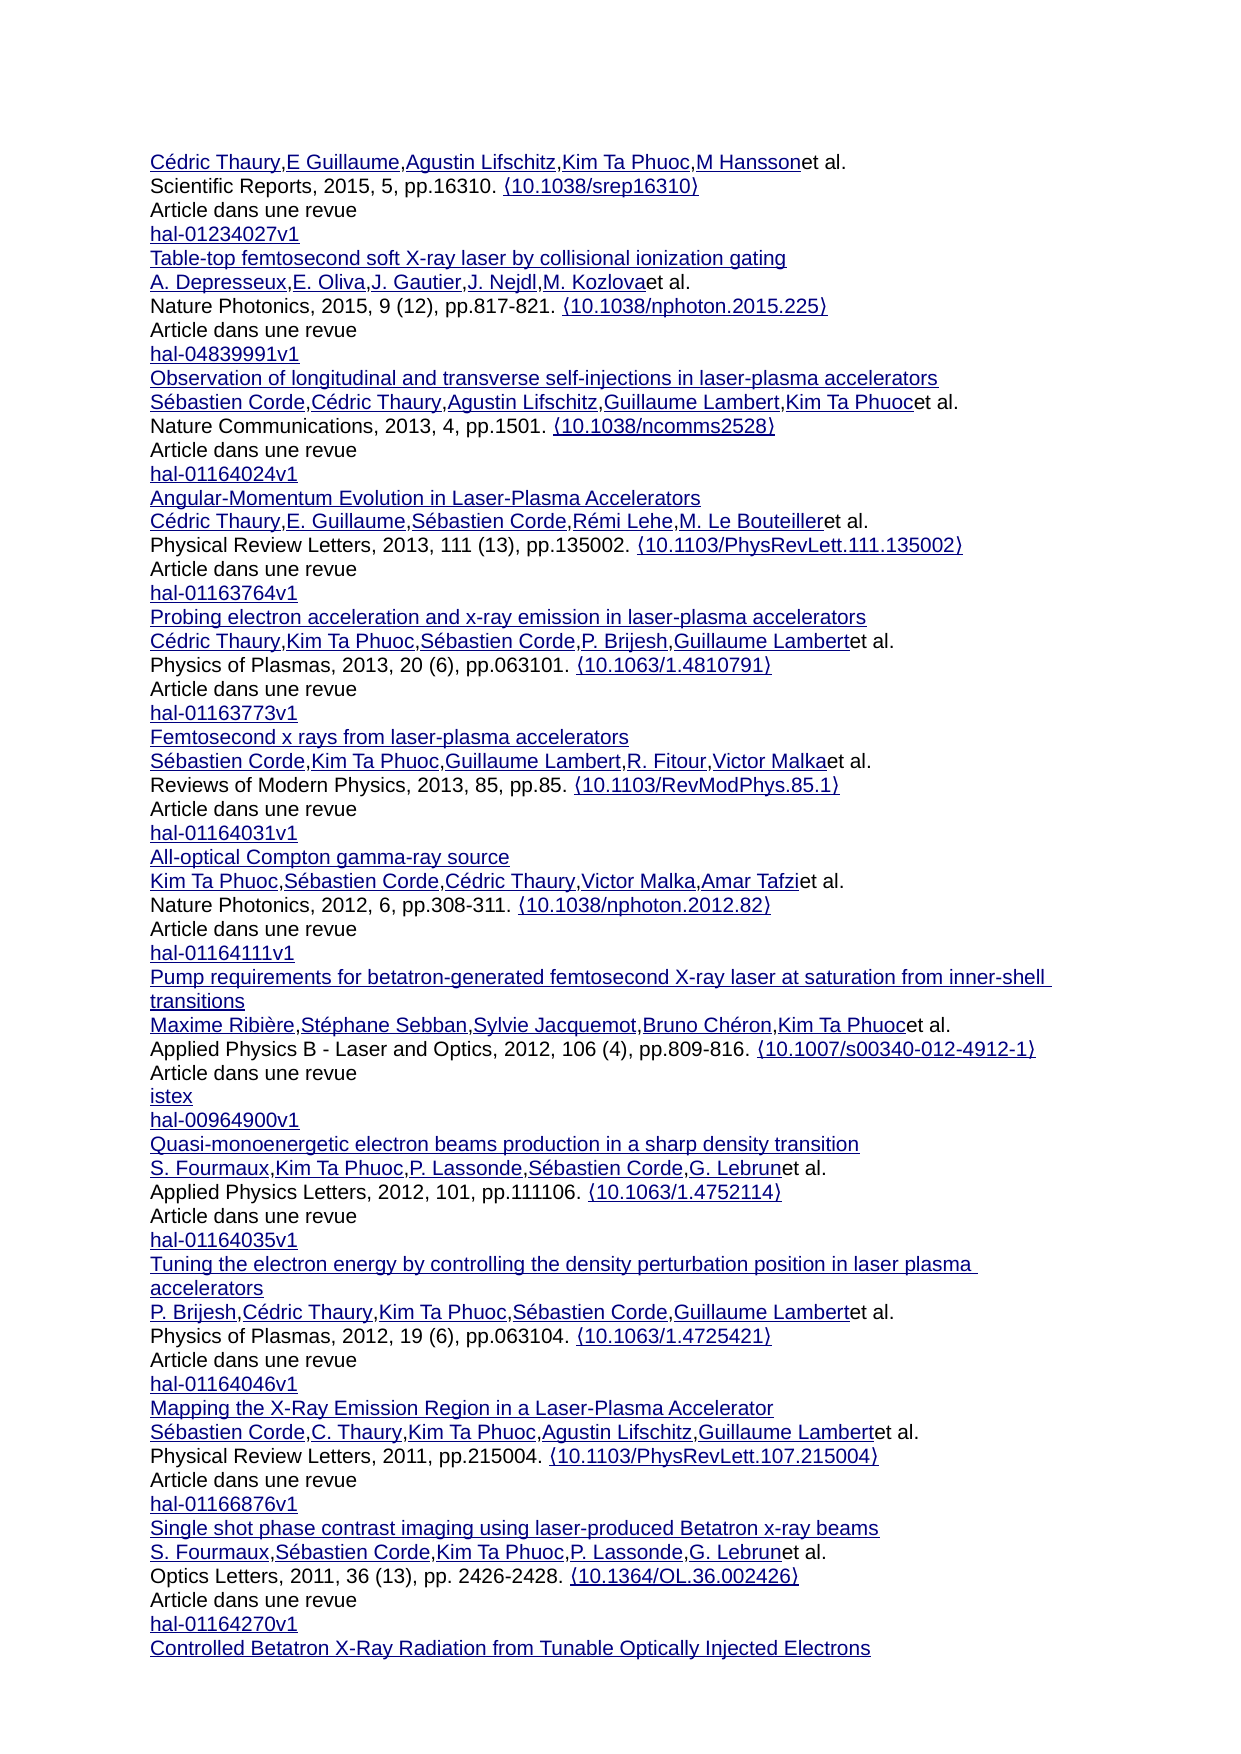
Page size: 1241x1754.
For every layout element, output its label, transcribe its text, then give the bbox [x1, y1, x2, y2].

table_cell Pump requirements for betatron-generated femtosecond X-ray laser at saturation from inner-shell transitions Maxime Ribière,Stéphane Sebban,Sylvie Jacquemot,Bruno Chéron,Kim Ta Phuocet al. Applied Physics B - Laser and Optics, 2012, 106 (4), pp.809-816. ⟨10.1007/s00340-012-4912-1⟩ Article dans une revue istex hal-00964900v1 [150, 965, 1090, 1132]
table_cell Angular-Momentum Evolution in Laser-Plasma Accelerators Cédric Thaury,E. Guillaume,Sébastien Corde,Rémi Lehe,M. Le Bouteilleret al. Physical Review Letters, 2013, 111 (13), pp.135002. ⟨10.1103/PhysRevLett.111.135002⟩ Article dans une revue hal-01163764v1 [150, 485, 1090, 605]
table_cell All-optical Compton gamma-ray source Kim Ta Phuoc,Sébastien Corde,Cédric Thaury,Victor Malka,Amar Tafziet al. Nature Photonics, 2012, 6, pp.308-311. ⟨10.1038/nphoton.2012.82⟩ Article dans une revue hal-01164111v1 [150, 845, 1090, 964]
table_cell Cédric Thaury,E Guillaume,Agustin Lifschitz,Kim Ta Phuoc,M Hanssonet al. Scientific Reports, 2015, 5, pp.16310. ⟨10.1038/srep16310⟩ Article dans une revue hal-01234027v1 [150, 150, 1090, 246]
table_cell Femtosecond x rays from laser-plasma accelerators Sébastien Corde,Kim Ta Phuoc,Guillaume Lambert,R. Fitour,Victor Malkaet al. Reviews of Modern Physics, 2013, 85, pp.85. ⟨10.1103/RevModPhys.85.1⟩ Article dans une revue hal-01164031v1 [150, 725, 1090, 845]
table_cell Quasi-monoenergetic electron beams production in a sharp density transition S. Fourmaux,Kim Ta Phuoc,P. Lassonde,Sébastien Corde,G. Lebrunet al. Applied Physics Letters, 2012, 101, pp.111106. ⟨10.1063/1.4752114⟩ Article dans une revue hal-01164035v1 [150, 1132, 1090, 1252]
table_cell Table-top femtosecond soft X-ray laser by collisional ionization gating A. Depresseux,E. Oliva,J. Gautier,J. Nejdl,M. Kozlovaet al. Nature Photonics, 2015, 9 (12), pp.817-821. ⟨10.1038/nphoton.2015.225⟩ Article dans une revue hal-04839991v1 [150, 246, 1090, 366]
table_cell Single shot phase contrast imaging using laser-produced Betatron x-ray beams S. Fourmaux,Sébastien Corde,Kim Ta Phuoc,P. Lassonde,G. Lebrunet al. Optics Letters, 2011, 36 (13), pp. 2426-2428. ⟨10.1364/OL.36.002426⟩ Article dans une revue hal-01164270v1 [150, 1516, 1090, 1635]
table_cell Tuning the electron energy by controlling the density perturbation position in laser plasma accelerators P. Brijesh,Cédric Thaury,Kim Ta Phuoc,Sébastien Corde,Guillaume Lambertet al. Physics of Plasmas, 2012, 19 (6), pp.063104. ⟨10.1063/1.4725421⟩ Article dans une revue hal-01164046v1 [150, 1252, 1090, 1396]
table_cell Observation of longitudinal and transverse self-injections in laser-plasma accelerators Sébastien Corde,Cédric Thaury,Agustin Lifschitz,Guillaume Lambert,Kim Ta Phuocet al. Nature Communications, 2013, 4, pp.1501. ⟨10.1038/ncomms2528⟩ Article dans une revue hal-01164024v1 [150, 366, 1090, 485]
table_cell Mapping the X-Ray Emission Region in a Laser-Plasma Accelerator Sébastien Corde,C. Thaury,Kim Ta Phuoc,Agustin Lifschitz,Guillaume Lambertet al. Physical Review Letters, 2011, pp.215004. ⟨10.1103/PhysRevLett.107.215004⟩ Article dans une revue hal-01166876v1 [150, 1396, 1090, 1516]
table_cell Probing electron acceleration and x-ray emission in laser-plasma accelerators Cédric Thaury,Kim Ta Phuoc,Sébastien Corde,P. Brijesh,Guillaume Lambertet al. Physics of Plasmas, 2013, 20 (6), pp.063101. ⟨10.1063/1.4810791⟩ Article dans une revue hal-01163773v1 [150, 605, 1090, 725]
table_cell Controlled Betatron X-Ray Radiation from Tunable Optically Injected Electrons [150, 1635, 1090, 1659]
